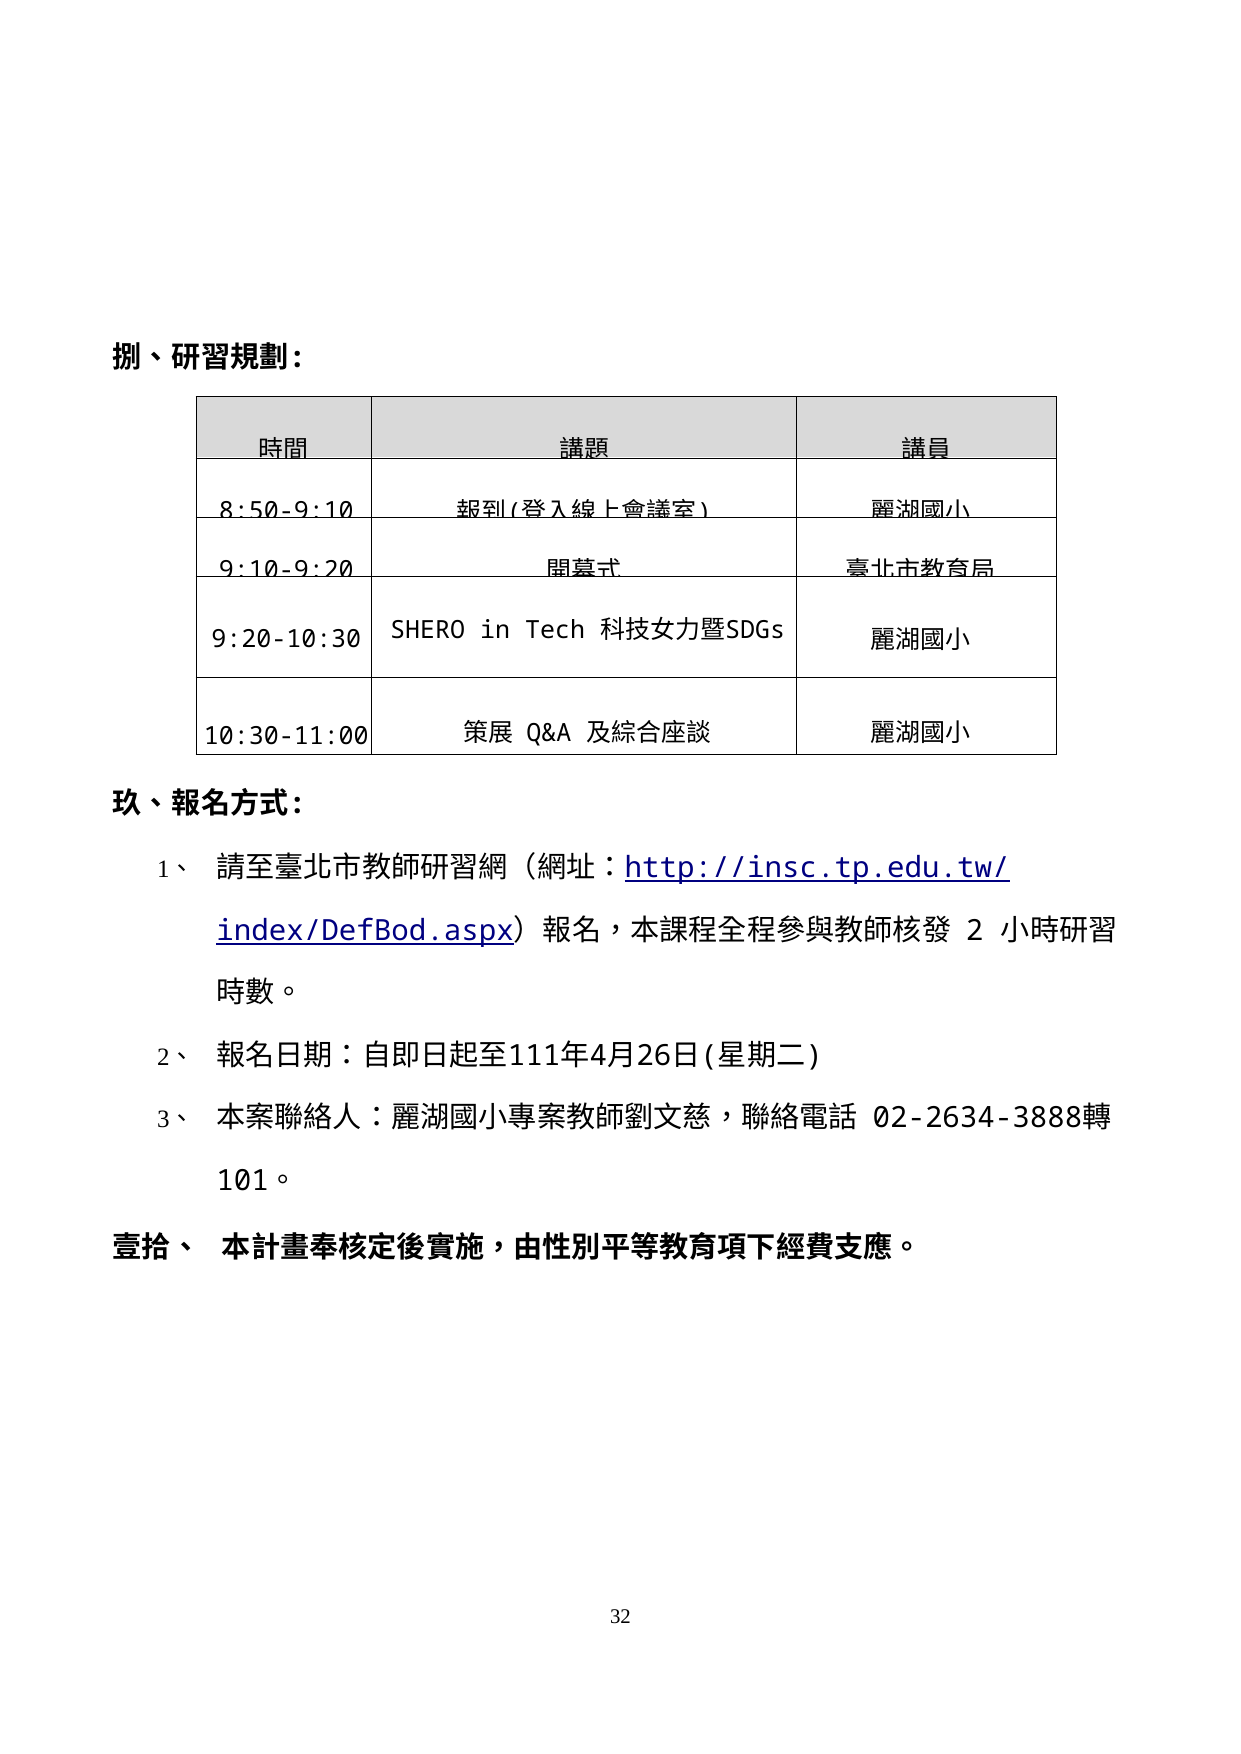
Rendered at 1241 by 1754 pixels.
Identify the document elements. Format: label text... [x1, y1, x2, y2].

table_header 講題 [372, 397, 796, 457]
table_cell 9:20-10:30 [197, 577, 371, 677]
table_cell 麗湖國小 [797, 678, 1056, 754]
table_cell 開幕式 [372, 518, 796, 576]
table_cell 9:10-9:20 [197, 518, 371, 576]
list 報名日期：自即日起至111年4月26日(星期二) [157, 1011, 1128, 1073]
table_cell 策展 Q&A 及綜合座談 [372, 678, 796, 754]
list 報名方式: [112, 773, 1128, 823]
table_cell 麗湖國小 [797, 577, 1056, 677]
table_cell 臺北市教育局 [797, 518, 1056, 576]
table_cell 報到(登入線上會議室) [372, 459, 796, 517]
table_header 時間 [197, 397, 371, 457]
table_cell SHERO in Tech 科技女力暨SDGs 主題特色書展策展說明 [372, 577, 796, 677]
list 請至臺北市教師研習網（網址：http://insc.tp.edu.tw/index/DefBod.aspx）報名，本課程全程參與教師核發 2 小時研習時數。 [157, 823, 1128, 1011]
table_cell 麗湖國小 [797, 459, 1056, 517]
list 研習規劃: [112, 327, 1128, 377]
table_header 講員 [797, 397, 1056, 457]
list 本案聯絡人：麗湖國小專案教師劉文慈，聯絡電話 02-2634-3888轉101。 [157, 1073, 1128, 1198]
table_cell 10:30-11:00 [197, 678, 371, 754]
list 本計畫奉核定後實施，由性別平等教育項下經費支應。 [112, 1217, 1128, 1267]
table_cell 8:50-9:10 [197, 459, 371, 517]
